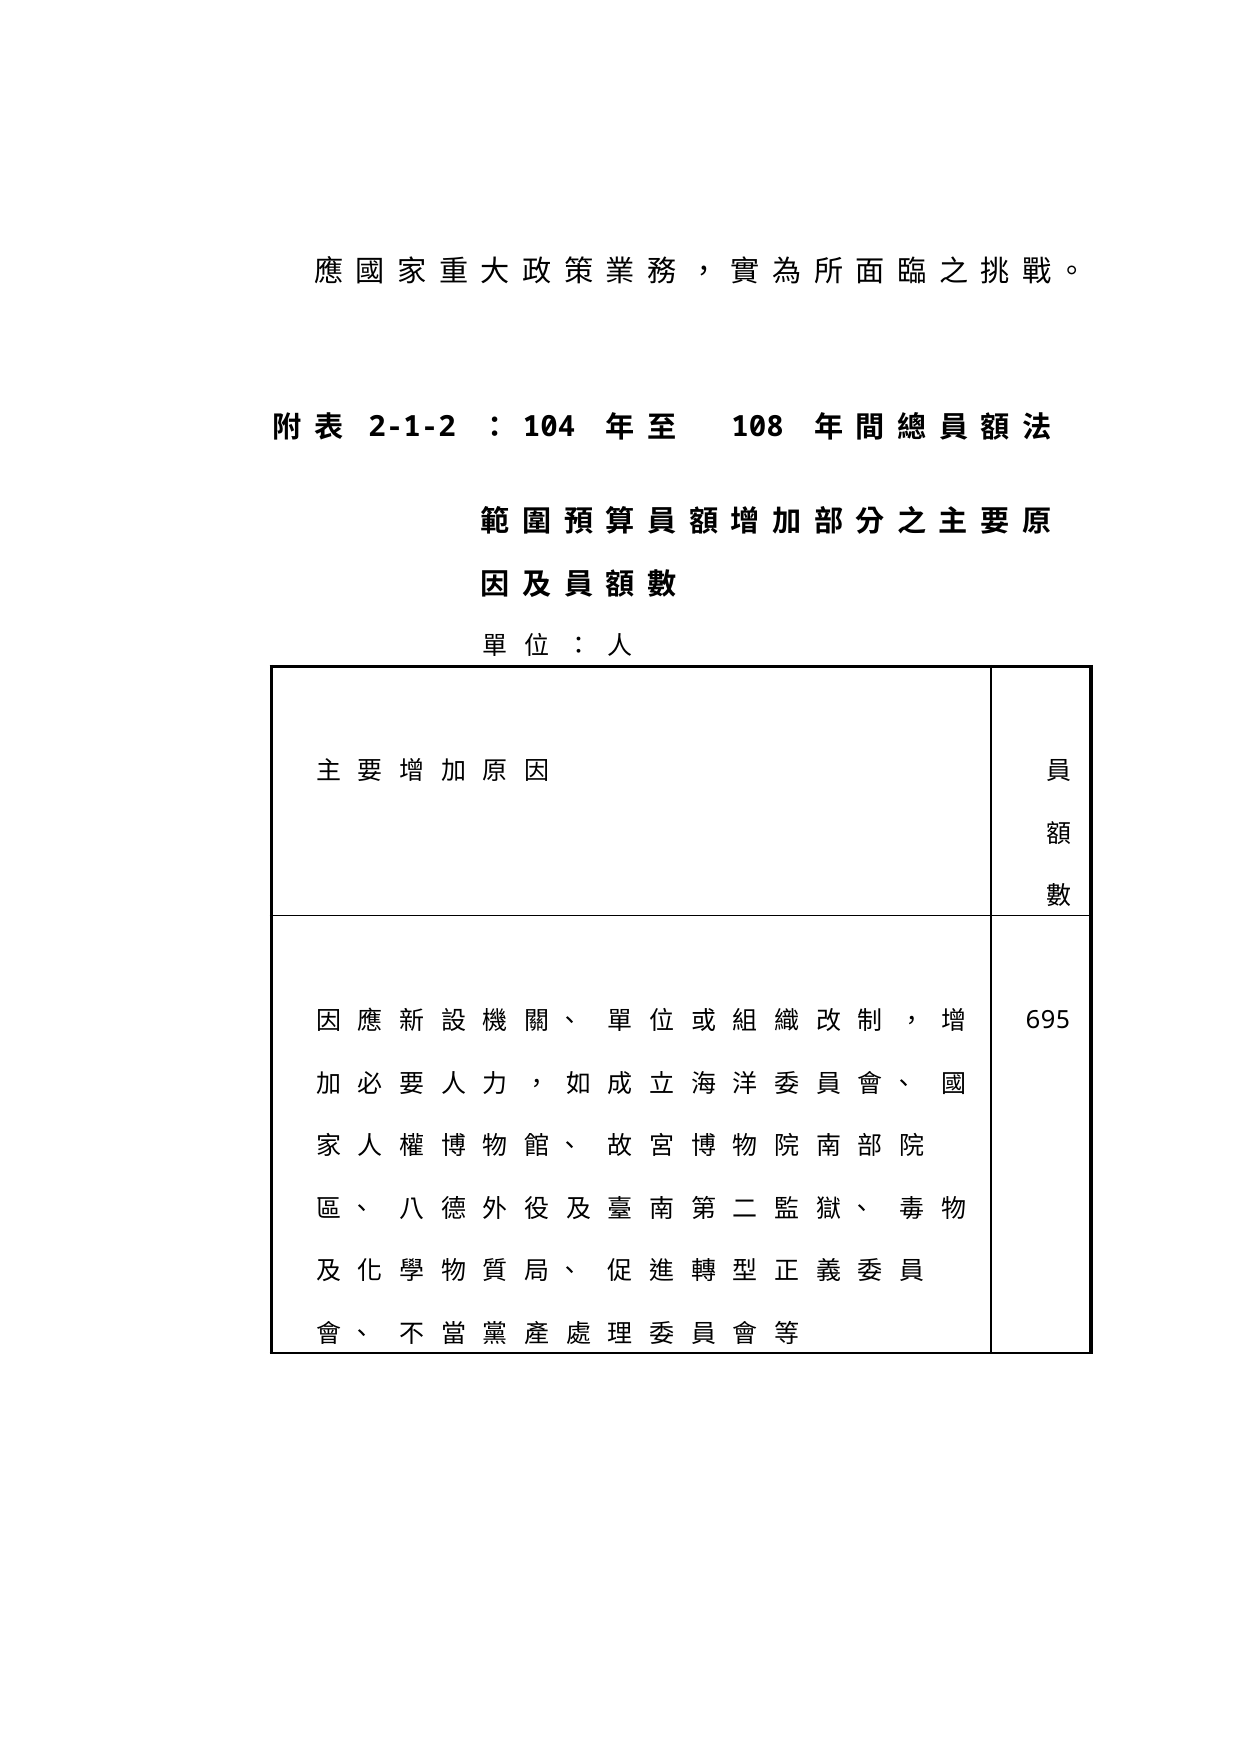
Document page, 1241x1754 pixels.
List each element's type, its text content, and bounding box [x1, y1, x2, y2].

text 附表2-1-2：104 年至 108 年間總員額法範圍預算員額增加部分之主要原因及員額數 單位：人 [256, 352, 1058, 665]
text 另據該總處表示，為因應內外環境變遷趨勢及人民對政府施政之期待，預估未來尚有充實人力需求之業務區塊，包括：法務部所屬矯正機構之強化戒護勤務、增擴建監獄之教化及毒品防制業務、衛福部強化食品安全業務、長照社福及勞動部強化勞檢等領域業務仍將繼續成長。惟因107年新退休金制度實施，預期爾後現職人員退離年齡將普遍延後，導致未來各機關超額員額之減列速度亦將較過去趨緩，使得能支應上開重大業務之員額來源亦將更為有限。爰如何加速盤點各機關人力確實分配在核心業務上，俾將可精簡人力用於支應國家重大政策業務，實為所面臨之挑戰。 [271, 227, 1058, 290]
table_cell 因應新設機關、單位或組織改制，增加必要人力，如成立海洋委員會、國家人權博物館、故宮博物院南部院區、八德外役及臺南第二監獄、毒物及化學物質局、促進轉型正義委員會、不當黨產處理委員會等 [273, 916, 990, 1352]
table_header 主要增加原因 [273, 668, 990, 915]
table_header 員額數 [992, 668, 1089, 915]
table_cell 695 [992, 916, 1089, 1352]
